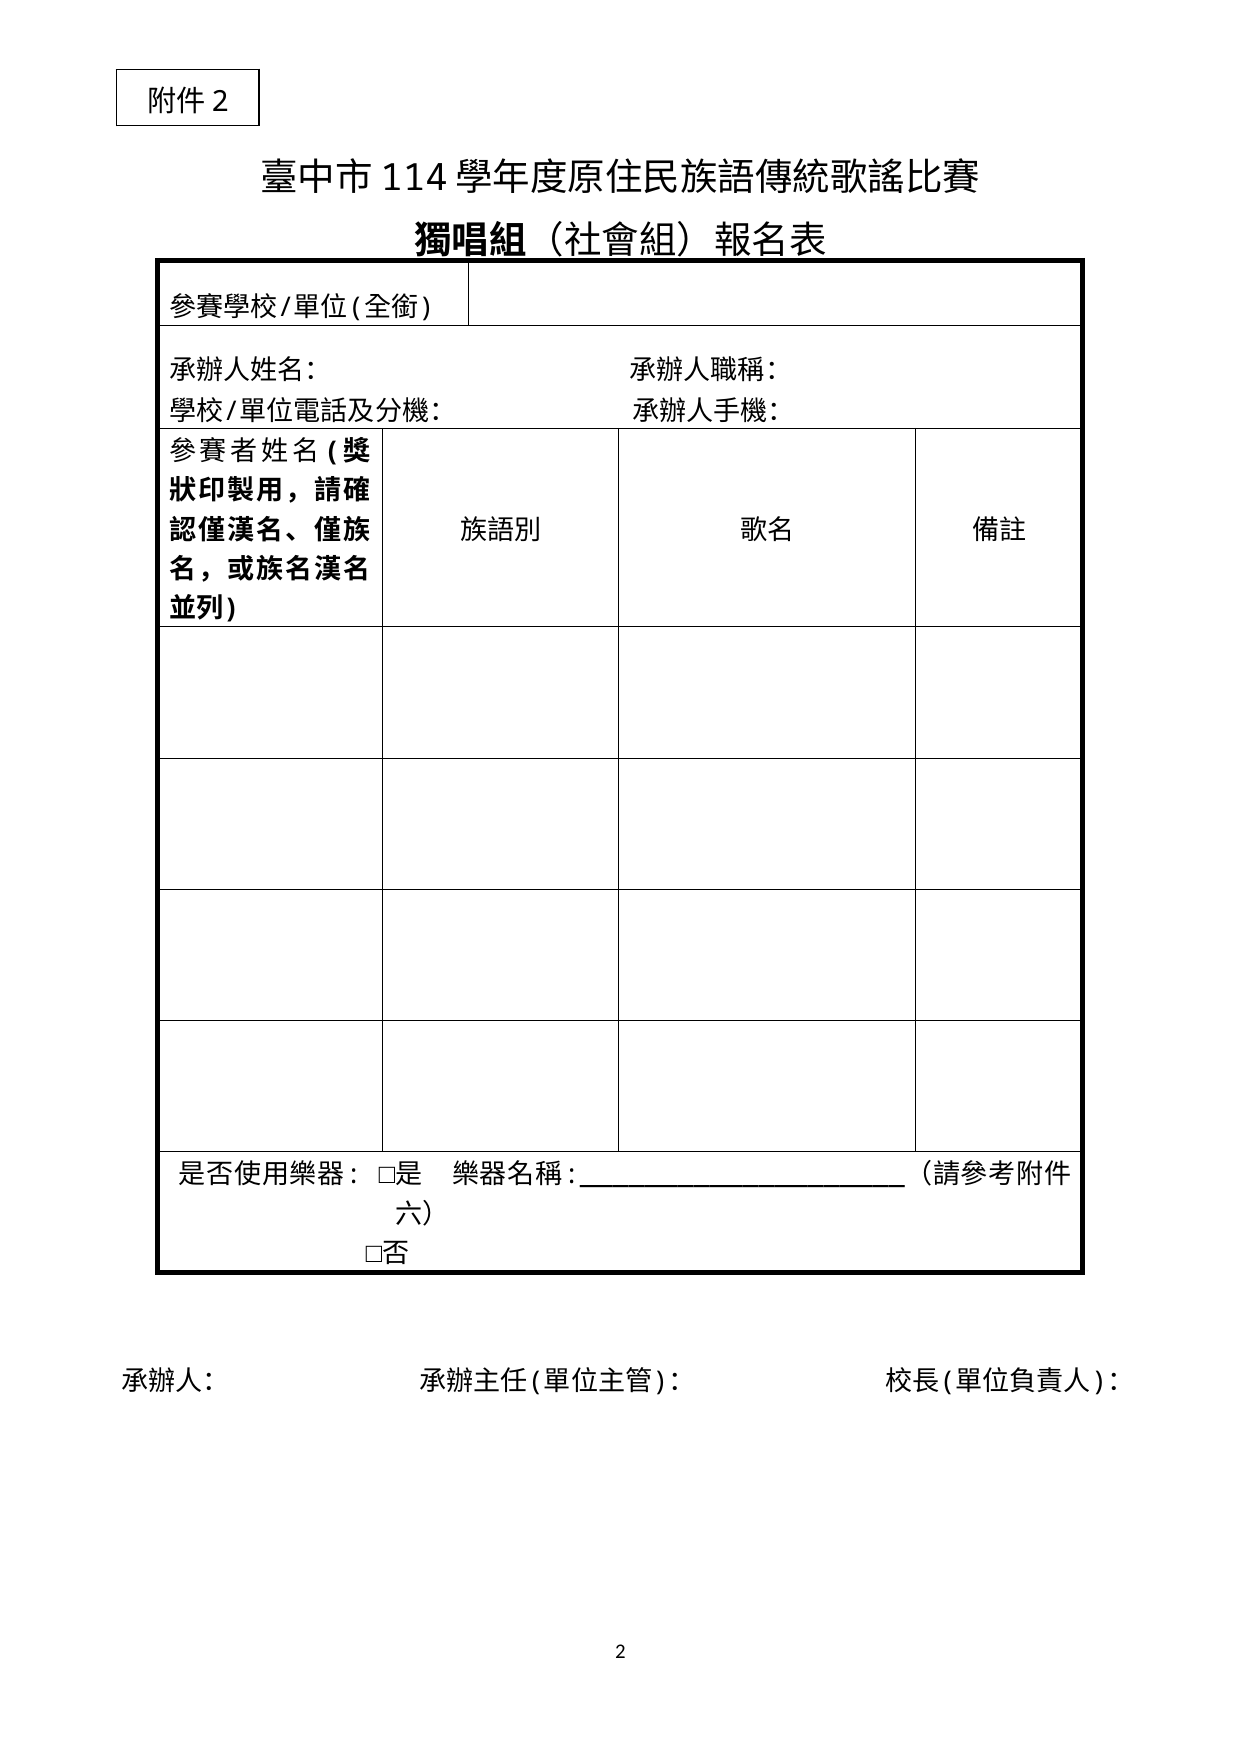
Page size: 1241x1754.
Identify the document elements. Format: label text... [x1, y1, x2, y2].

table_cell [916, 1021, 1080, 1151]
table_cell 族語別 [383, 429, 618, 626]
table_cell [383, 627, 618, 757]
table_cell 備註 [916, 429, 1080, 626]
text 臺中市114學年度原住民族語傳統歌謠比賽 [106, 133, 1134, 195]
table_cell [160, 890, 382, 1020]
table_cell 歌名 [619, 429, 915, 626]
table_cell [916, 627, 1080, 757]
table_cell [619, 759, 915, 889]
table_cell [383, 1021, 618, 1151]
table_cell 是否使用樂器: □是 樂器名稱:____________________（請參考附件六） □否 [160, 1152, 1080, 1270]
table_header 參賽學校/單位(全銜) [160, 263, 468, 325]
table_cell [619, 1021, 915, 1151]
table_cell [619, 627, 915, 757]
table_cell [383, 759, 618, 889]
table_cell [160, 627, 382, 757]
table_cell [619, 890, 915, 1020]
table_cell [383, 890, 618, 1020]
table_header [469, 263, 1080, 325]
table_cell [916, 890, 1080, 1020]
text 附件2 [132, 78, 243, 117]
table_cell [916, 759, 1080, 889]
text 承辦人： 承辦主任(單位主管)： 校長(單位負責人)： [77, 1337, 1134, 1400]
table_cell 承辦人姓名： 承辦人職稱： 學校/單位電話及分機： 承辦人手機： [160, 326, 1080, 428]
text 獨唱組（社會組）報名表 [106, 195, 1134, 258]
table_cell [160, 1021, 382, 1151]
table_cell 參賽者姓名(獎狀印製用，請確認僅漢名、僅族名，或族名漢名並列) [160, 429, 382, 626]
table_cell [160, 759, 382, 889]
